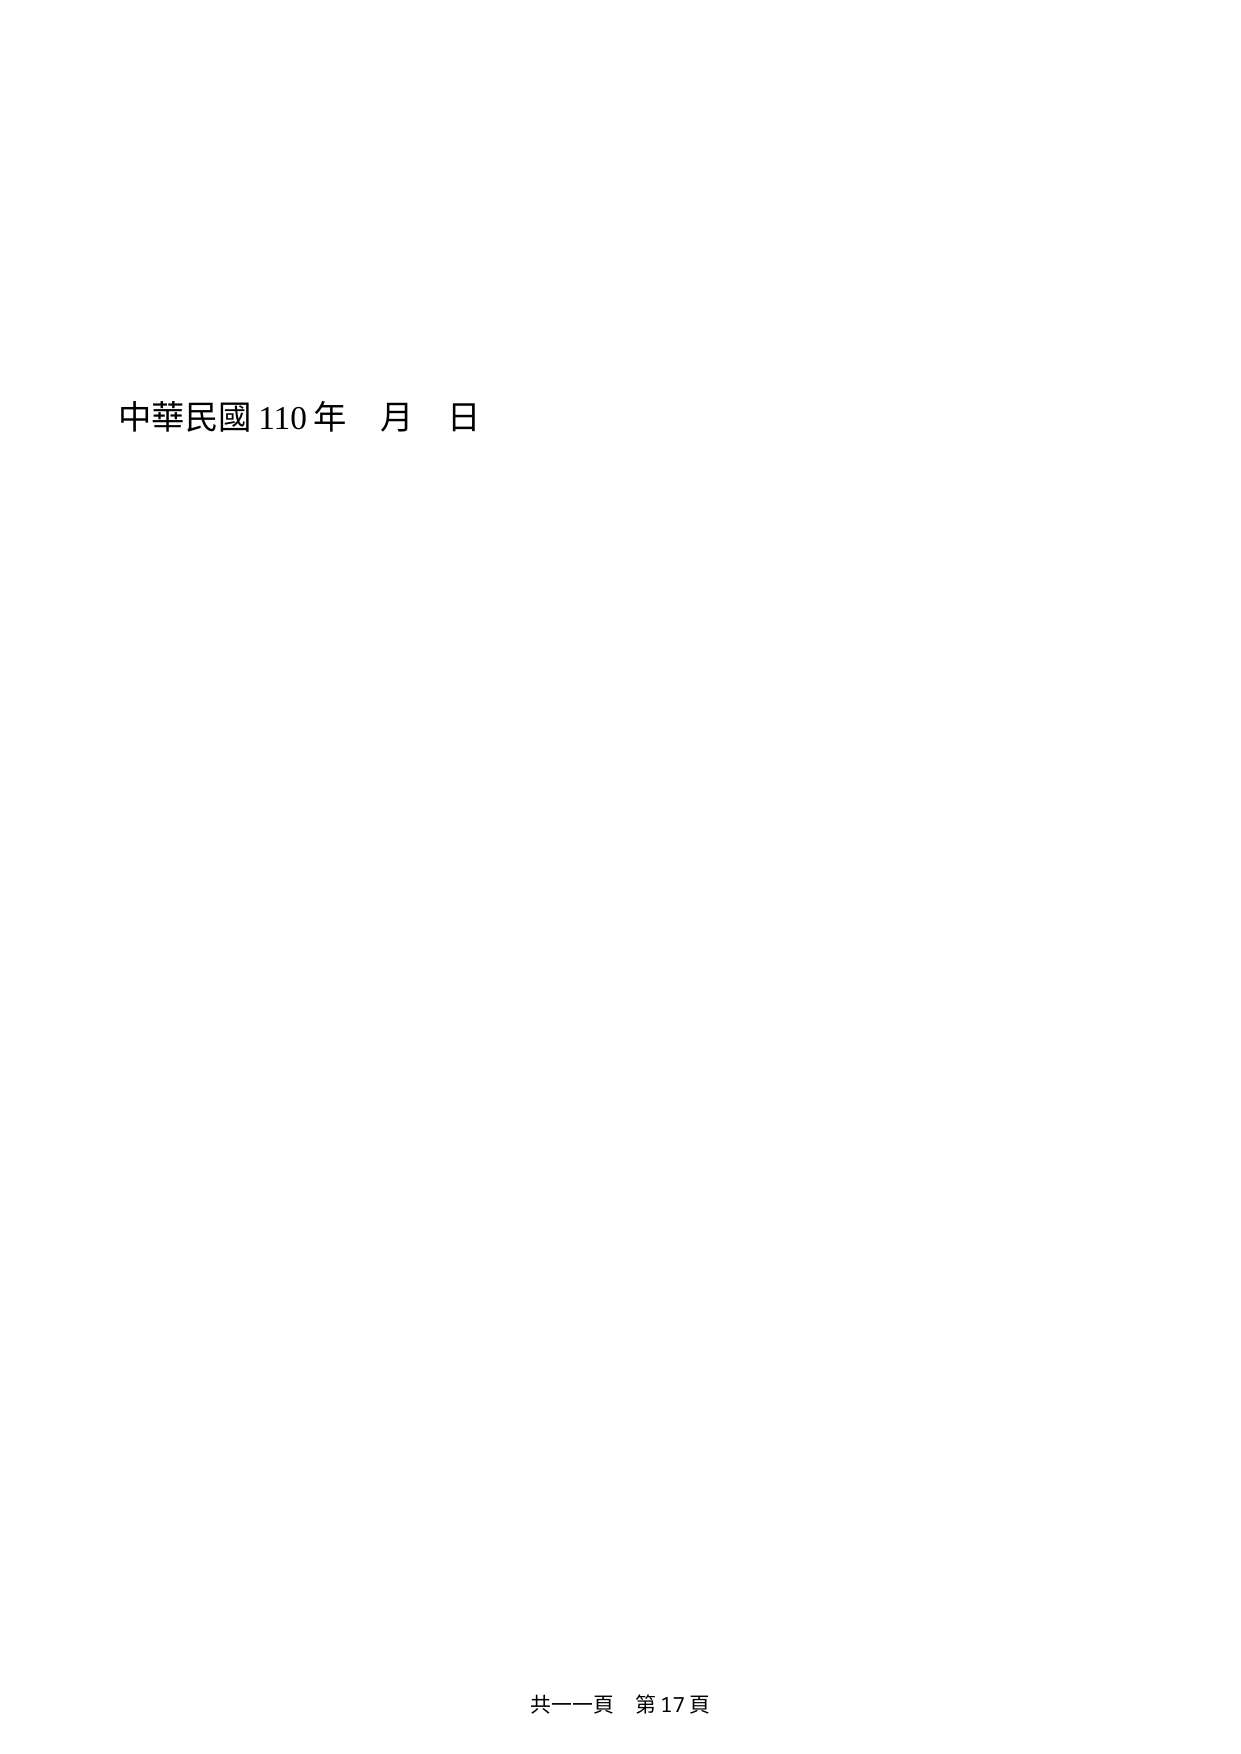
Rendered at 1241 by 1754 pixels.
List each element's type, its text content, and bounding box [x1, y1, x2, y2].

text 中華民國110年 月 日 [118, 374, 1122, 436]
